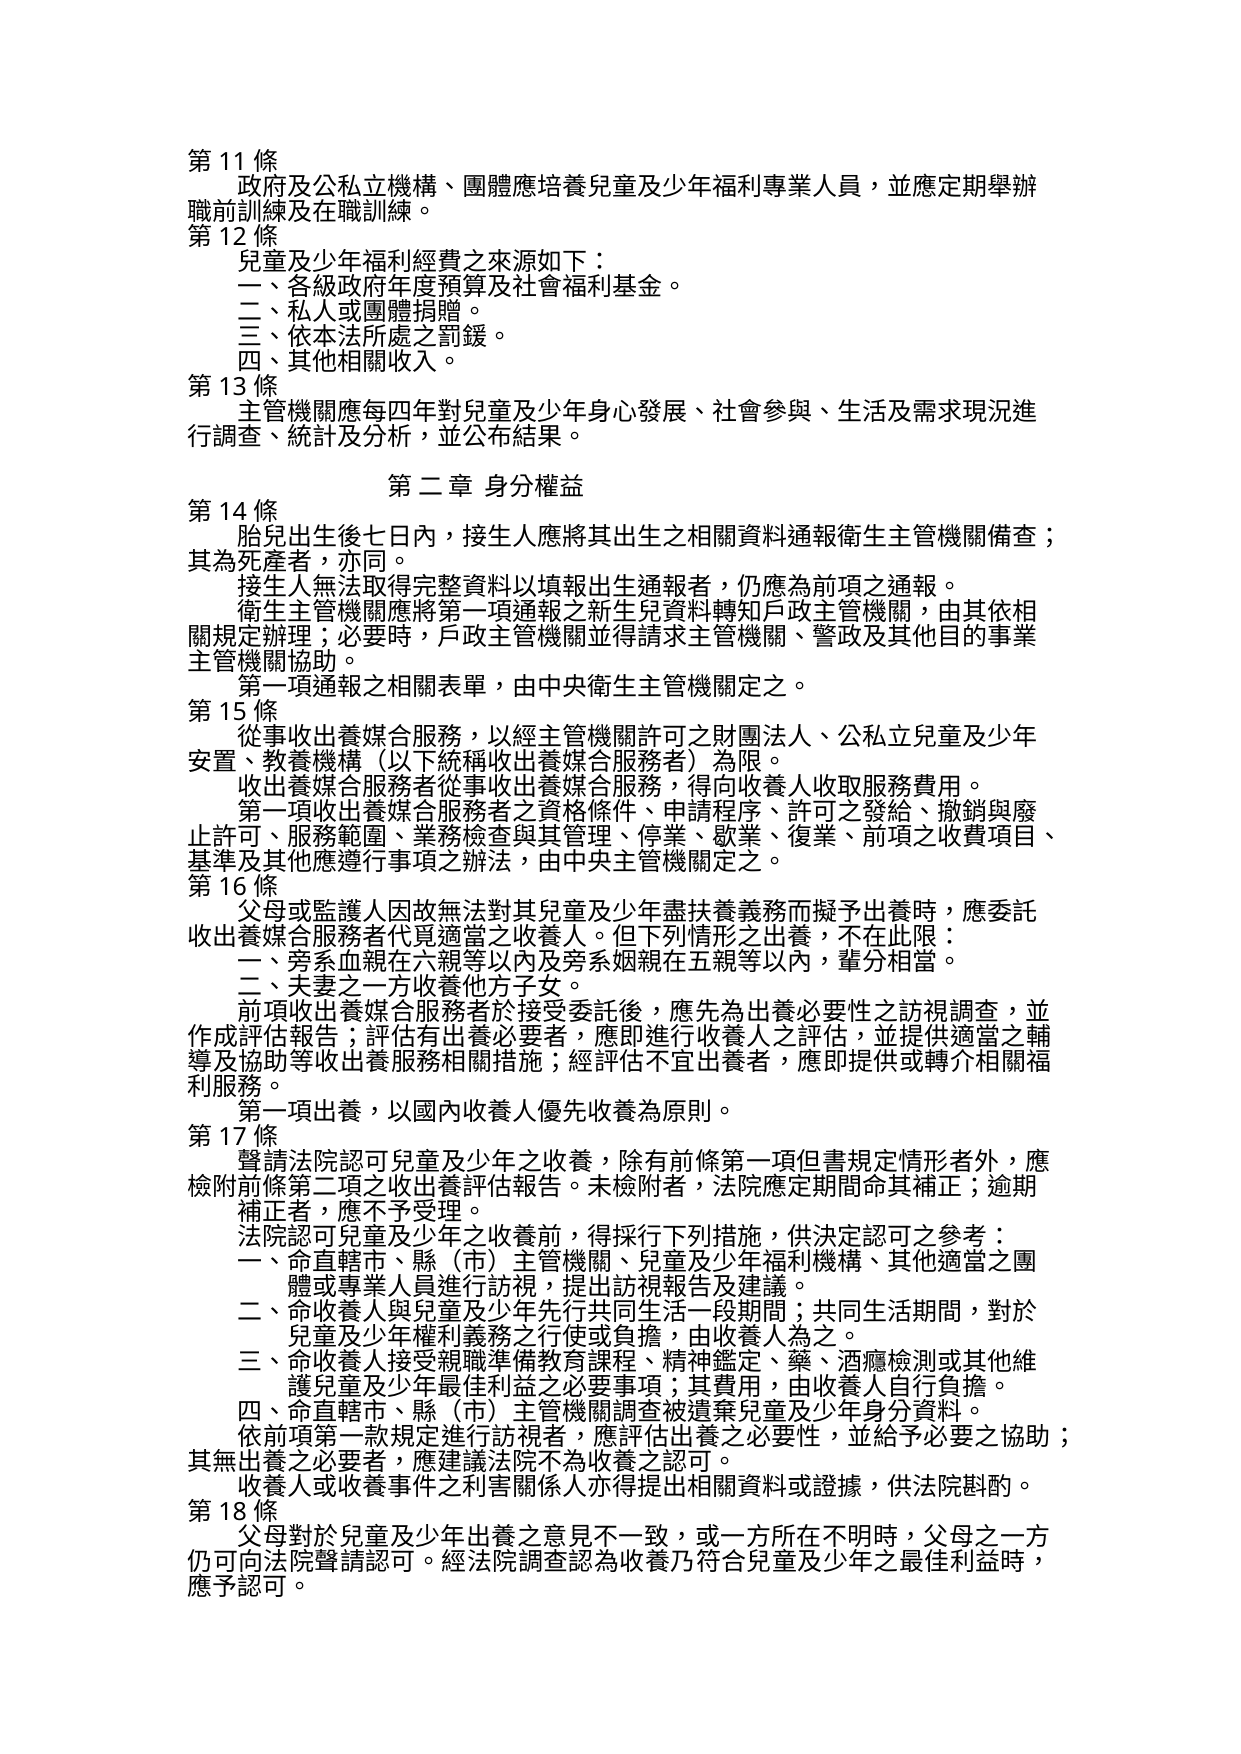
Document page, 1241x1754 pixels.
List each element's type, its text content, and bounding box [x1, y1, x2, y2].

text 一、各級政府年度預算及社會福利基金。 [237, 275, 1053, 300]
text 聲請法院認可兒童及少年之收養，除有前條第一項但書規定情形者外，應檢附前條第二項之收出養評估報告。未檢附者，法院應定期間命其補正；逾期 [187, 1150, 1053, 1200]
text 第一項收出養媒合服務者之資格條件、申請程序、許可之發給、撤銷與廢止許可、服務範圍、業務檢查與其管理、停業、歇業、復業、前項之收費項目、基準及其他應遵行事項之辦法，由中央主管機關定之。 [187, 800, 1053, 875]
text 收養人或收養事件之利害關係人亦得提出相關資料或證據，供法院斟酌。 [187, 1475, 1053, 1500]
text 胎兒出生後七日內，接生人應將其出生之相關資料通報衛生主管機關備查；其為死產者，亦同。 [187, 525, 1053, 575]
text 政府及公私立機構、團體應培養兒童及少年福利專業人員，並應定期舉辦職前訓練及在職訓練。 [187, 175, 1053, 225]
text 法院認可兒童及少年之收養前，得採行下列措施，供決定認可之參考： [187, 1225, 1053, 1250]
text 第 11 條 [187, 150, 1053, 175]
text 第 15 條 [187, 700, 1053, 725]
text 第 18 條 [187, 1500, 1053, 1525]
text 主管機關應每四年對兒童及少年身心發展、社會參與、生活及需求現況進行調查、統計及分析，並公布結果。 [187, 400, 1053, 450]
text 第一項出養，以國內收養人優先收養為原則。 [187, 1100, 1053, 1125]
text 補正者，應不予受理。 [187, 1200, 1053, 1225]
text 第 17 條 [187, 1125, 1053, 1150]
text 從事收出養媒合服務，以經主管機關許可之財團法人、公私立兒童及少年安置、教養機構（以下統稱收出養媒合服務者）為限。 [187, 725, 1053, 775]
text 三、命收養人接受親職準備教育課程、精神鑑定、藥、酒癮檢測或其他維護兒童及少年最佳利益之必要事項；其費用，由收養人自行負擔。 [237, 1350, 1053, 1400]
text 一、命直轄市、縣（市）主管機關、兒童及少年福利機構、其他適當之團體或專業人員進行訪視，提出訪視報告及建議。 [237, 1250, 1053, 1300]
text 第 13 條 [187, 375, 1053, 400]
text 二、夫妻之一方收養他方子女。 [237, 975, 1053, 1000]
text 三、依本法所處之罰鍰。 [237, 325, 1053, 350]
text 父母或監護人因故無法對其兒童及少年盡扶養義務而擬予出養時，應委託收出養媒合服務者代覓適當之收養人。但下列情形之出養，不在此限： [187, 900, 1053, 950]
text 四、命直轄市、縣（市）主管機關調查被遺棄兒童及少年身分資料。 [237, 1400, 1053, 1425]
text 接生人無法取得完整資料以填報出生通報者，仍應為前項之通報。 [187, 575, 1053, 600]
text 四、其他相關收入。 [237, 350, 1053, 375]
text 衛生主管機關應將第一項通報之新生兒資料轉知戶政主管機關，由其依相關規定辦理；必要時，戶政主管機關並得請求主管機關、警政及其他目的事業主管機關協助。 [187, 600, 1053, 675]
text 第 14 條 [187, 500, 1053, 525]
text 收出養媒合服務者從事收出養媒合服務，得向收養人收取服務費用。 [187, 775, 1053, 800]
text 前項收出養媒合服務者於接受委託後，應先為出養必要性之訪視調查，並作成評估報告；評估有出養必要者，應即進行收養人之評估，並提供適當之輔導及協助等收出養服務相關措施；經評估不宜出養者，應即提供或轉介相關福利服務。 [187, 1000, 1053, 1100]
text 二、私人或團體捐贈。 [237, 300, 1053, 325]
text 父母對於兒童及少年出養之意見不一致，或一方所在不明時，父母之一方仍可向法院聲請認可。經法院調查認為收養乃符合兒童及少年之最佳利益時，應予認可。 [187, 1525, 1053, 1600]
text 兒童及少年福利經費之來源如下： [187, 250, 1053, 275]
text 第 12 條 [187, 225, 1053, 250]
text 二、命收養人與兒童及少年先行共同生活一段期間；共同生活期間，對於兒童及少年權利義務之行使或負擔，由收養人為之。 [237, 1300, 1053, 1350]
text 一、旁系血親在六親等以內及旁系姻親在五親等以內，輩分相當。 [237, 950, 1053, 975]
text 第一項通報之相關表單，由中央衛生主管機關定之。 [187, 675, 1053, 700]
text 依前項第一款規定進行訪視者，應評估出養之必要性，並給予必要之協助；其無出養之必要者，應建議法院不為收養之認可。 [187, 1425, 1053, 1475]
text 第 16 條 [187, 875, 1053, 900]
text 第 二 章 身分權益 [187, 475, 1053, 500]
